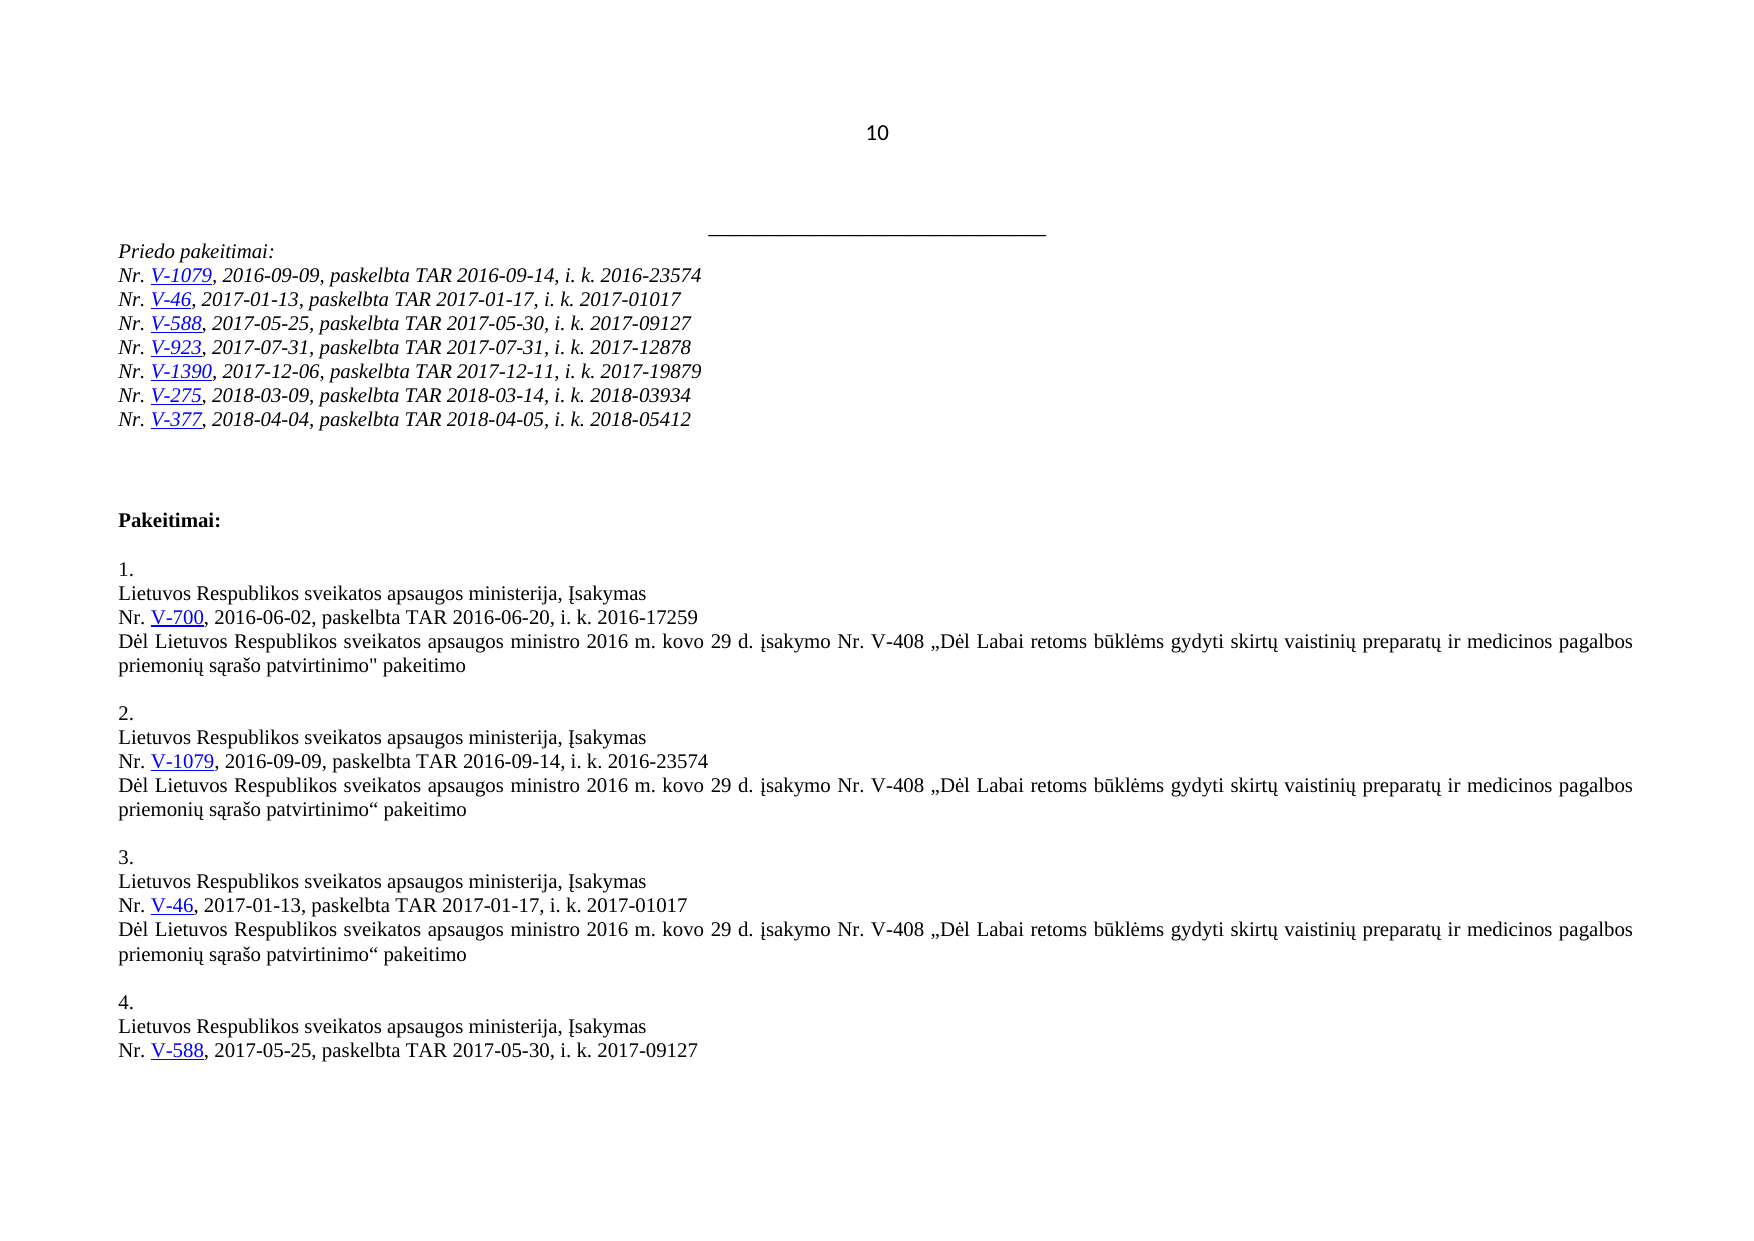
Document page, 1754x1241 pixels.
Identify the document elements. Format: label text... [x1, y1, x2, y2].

text Nr. V-588, 2017-05-25, paskelbta TAR 2017-05-30, i. k. 2017-09127 [118, 1038, 1636, 1062]
text Nr. V-275, 2018-03-09, paskelbta TAR 2018-03-14, i. k. 2018-03934 [118, 383, 1636, 407]
text Nr. V-588, 2017-05-25, paskelbta TAR 2017-05-30, i. k. 2017-09127 [118, 311, 1636, 335]
text Lietuvos Respublikos sveikatos apsaugos ministerija, Įsakymas [118, 869, 1636, 893]
text Lietuvos Respublikos sveikatos apsaugos ministerija, Įsakymas [118, 725, 1636, 749]
text 4. [118, 989, 1636, 1014]
text Nr. V-1079, 2016-09-09, paskelbta TAR 2016-09-14, i. k. 2016-23574 [118, 749, 1636, 773]
text 1. [118, 556, 1636, 581]
text Pakeitimai: [118, 508, 1636, 532]
text Lietuvos Respublikos sveikatos apsaugos ministerija, Įsakymas [118, 581, 1636, 604]
text Dėl Lietuvos Respublikos sveikatos apsaugos ministro 2016 m. kovo 29 d. įsakymo Nr. V-408 „Dėl Labai retoms būklėms gydyti skirtų vaistinių preparatų ir medicinos pagalbos priemonių sąrašo patvirtinimo" pakeitimo [118, 629, 1636, 677]
text Dėl Lietuvos Respublikos sveikatos apsaugos ministro 2016 m. kovo 29 d. įsakymo Nr. V-408 „Dėl Labai retoms būklėms gydyti skirtų vaistinių preparatų ir medicinos pagalbos priemonių sąrašo patvirtinimo“ pakeitimo [118, 773, 1636, 821]
text 3. [118, 845, 1636, 869]
text Nr. V-46, 2017-01-13, paskelbta TAR 2017-01-17, i. k. 2017-01017 [118, 287, 1636, 311]
text Nr. V-700, 2016-06-02, paskelbta TAR 2016-06-20, i. k. 2016-17259 [118, 604, 1636, 629]
text Nr. V-923, 2017-07-31, paskelbta TAR 2017-07-31, i. k. 2017-12878 [118, 335, 1636, 359]
text Nr. V-1390, 2017-12-06, paskelbta TAR 2017-12-11, i. k. 2017-19879 [118, 359, 1636, 383]
text Priedo pakeitimai: [118, 239, 1636, 263]
text 2. [118, 701, 1636, 725]
text Lietuvos Respublikos sveikatos apsaugos ministerija, Įsakymas [118, 1014, 1636, 1038]
text Dėl Lietuvos Respublikos sveikatos apsaugos ministro 2016 m. kovo 29 d. įsakymo Nr. V-408 „Dėl Labai retoms būklėms gydyti skirtų vaistinių preparatų ir medicinos pagalbos priemonių sąrašo patvirtinimo“ pakeitimo [118, 917, 1636, 966]
text Nr. V-377, 2018-04-04, paskelbta TAR 2018-04-05, i. k. 2018-05412 [118, 407, 1636, 431]
text ___________________________ [118, 210, 1636, 239]
text Nr. V-46, 2017-01-13, paskelbta TAR 2017-01-17, i. k. 2017-01017 [118, 893, 1636, 917]
text Nr. V-1079, 2016-09-09, paskelbta TAR 2016-09-14, i. k. 2016-23574 [118, 263, 1636, 287]
